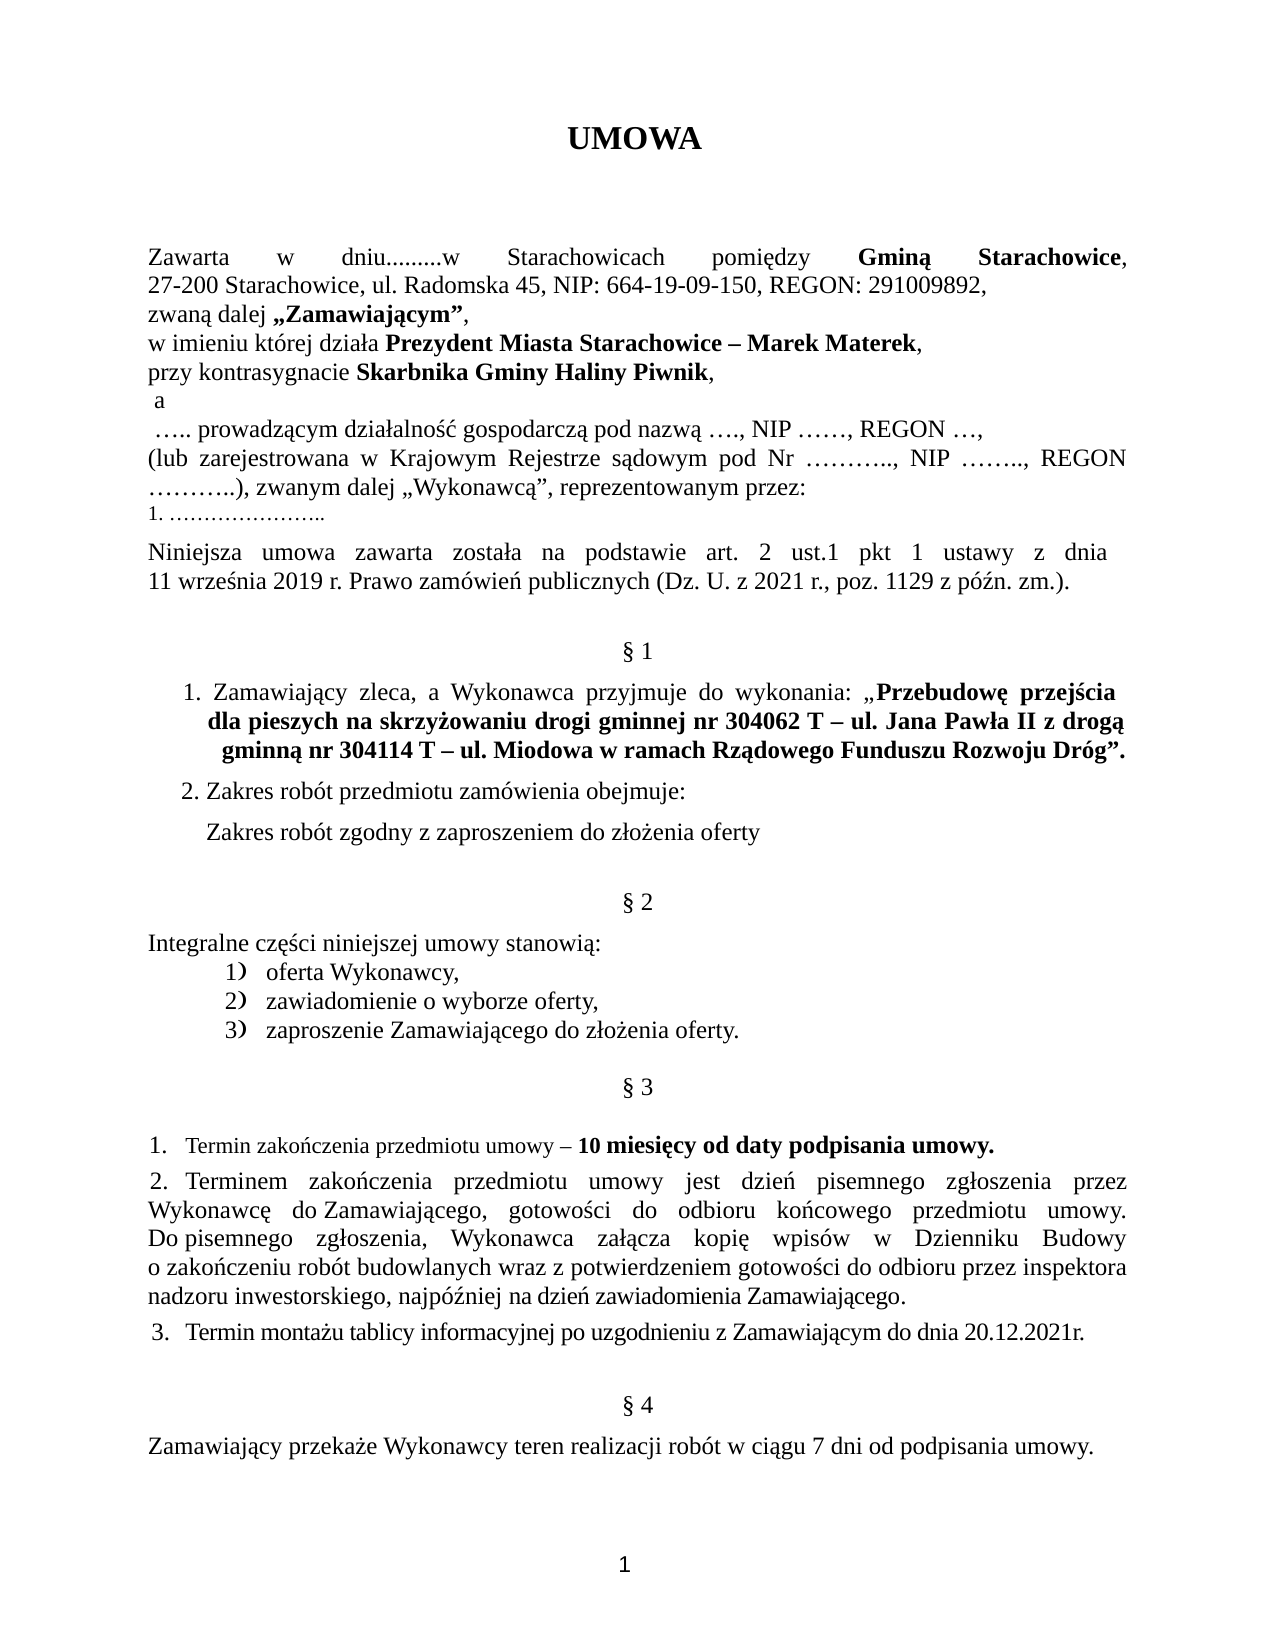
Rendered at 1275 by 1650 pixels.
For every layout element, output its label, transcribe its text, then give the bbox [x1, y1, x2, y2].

text zwaną dalej „Zamawiającym”, [148, 299, 1127, 328]
text przy kontrasygnacie Skarbnika Gminy Haliny Piwnik, [148, 357, 1127, 386]
text 1. ………………….. [148, 501, 1127, 525]
text Zawarta w dniu.........w Starachowicach pomiędzy Gminą Starachowice, 27-200 Starachowice, ul. Radomska 45, NIP: 664-19-09-150, REGON: 291009892, [148, 242, 1127, 299]
text § 3 [148, 1072, 1127, 1101]
text § 1 [148, 636, 1127, 665]
text a [148, 386, 1127, 414]
text § 2 [148, 887, 1127, 916]
list 2. Zakres robót przedmiotu zamówienia obejmuje: [149, 776, 1127, 805]
list zaproszenie Zamawiającego do złożenia oferty. [224, 1015, 1127, 1043]
list Zakres robót zgodny z zaproszeniem do złożenia oferty [149, 817, 1127, 846]
text Niniejsza umowa zawarta została na podstawie art. 2 ust.1 pkt 1 ustawy z dnia 11 września 2019 r. Prawo zamówień publicznych (Dz. U. z 2021 r., poz. 1129 z późn. zm.). [148, 537, 1127, 595]
list oferta Wykonawcy, [224, 957, 1127, 986]
list Termin montażu tablicy informacyjnej po uzgodnieniu z Zamawiającym do dnia 20.12.2021r. [151, 1317, 1127, 1346]
text § 4 [148, 1390, 1127, 1419]
list Terminem zakończenia przedmiotu umowy jest dzień pisemnego zgłoszenia przez Wykonawcę do Zamawiającego, gotowości do odbioru końcowego przedmiotu umowy. Do pisemnego zgłoszenia, Wykonawca załącza kopię wpisów w Dzienniku Budowy o zakończeniu robót budowlanych wraz z potwierdzeniem gotowości do odbioru przez inspektora nadzoru inwestorskiego, najpóźniej na dzień zawiadomienia Zamawiającego. [148, 1166, 1127, 1310]
title UMOWA [148, 118, 1127, 156]
text Zamawiający przekaże Wykonawcy teren realizacji robót w ciągu 7 dni od podpisania umowy. [148, 1431, 1127, 1460]
list zawiadomienie o wyborze oferty, [224, 986, 1127, 1015]
text 1. Zamawiający zleca, a Wykonawca przyjmuje do wykonania: „Przebudowę przejścia dla pieszych na skrzyżowaniu drogi gminnej nr 304062 T – ul. Jana Pawła II z drogą gminną nr 304114 T – ul. Miodowa w ramach Rządowego Funduszu Rozwoju Dróg”. [148, 677, 1127, 763]
list Termin zakończenia przedmiotu umowy – 10 miesięcy od daty podpisania umowy. [148, 1130, 1127, 1158]
text w imieniu której działa Prezydent Miasta Starachowice – Marek Materek, [148, 328, 1127, 357]
text Integralne części niniejszej umowy stanowią: [148, 928, 1127, 957]
text ….. prowadzącym działalność gospodarczą pod nazwą …., NIP ……, REGON …, [148, 414, 1127, 443]
text (lub zarejestrowana w Krajowym Rejestrze sądowym pod Nr ……….., NIP …….., REGON ………..), zwanym dalej „Wykonawcą”, reprezentowanym przez: [148, 443, 1127, 501]
